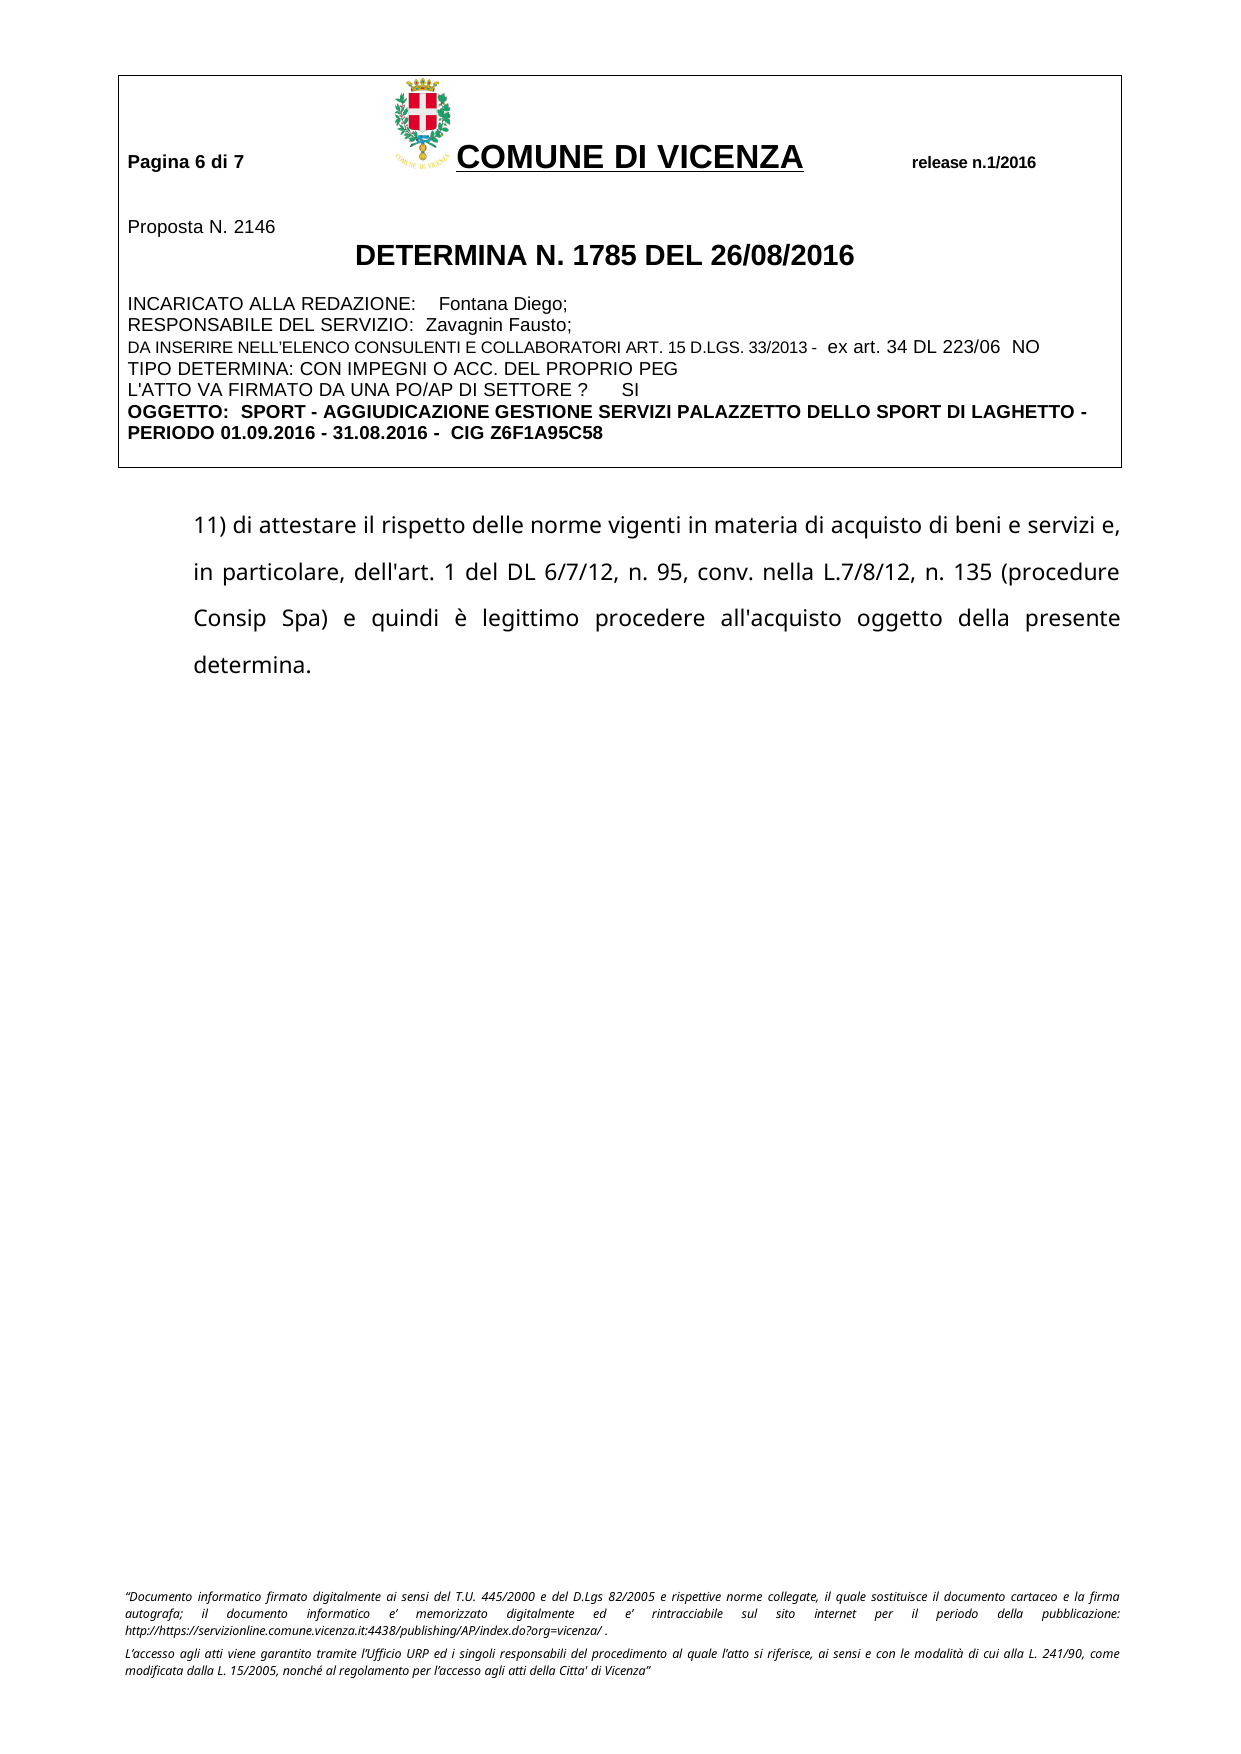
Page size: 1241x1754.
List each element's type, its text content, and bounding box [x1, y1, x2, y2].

list 11) di attestare il rispetto delle norme vigenti in materia di acquisto di beni e servizi e, in particolare, dell'art. 1 del DL 6/7/12, n. 95, conv. nella L.7/8/12, n. 135 (procedure Consip Spa) e quindi è legittimo procedere all'acquisto oggetto della presente determina. [156, 509, 1122, 680]
picture [394, 78, 451, 169]
